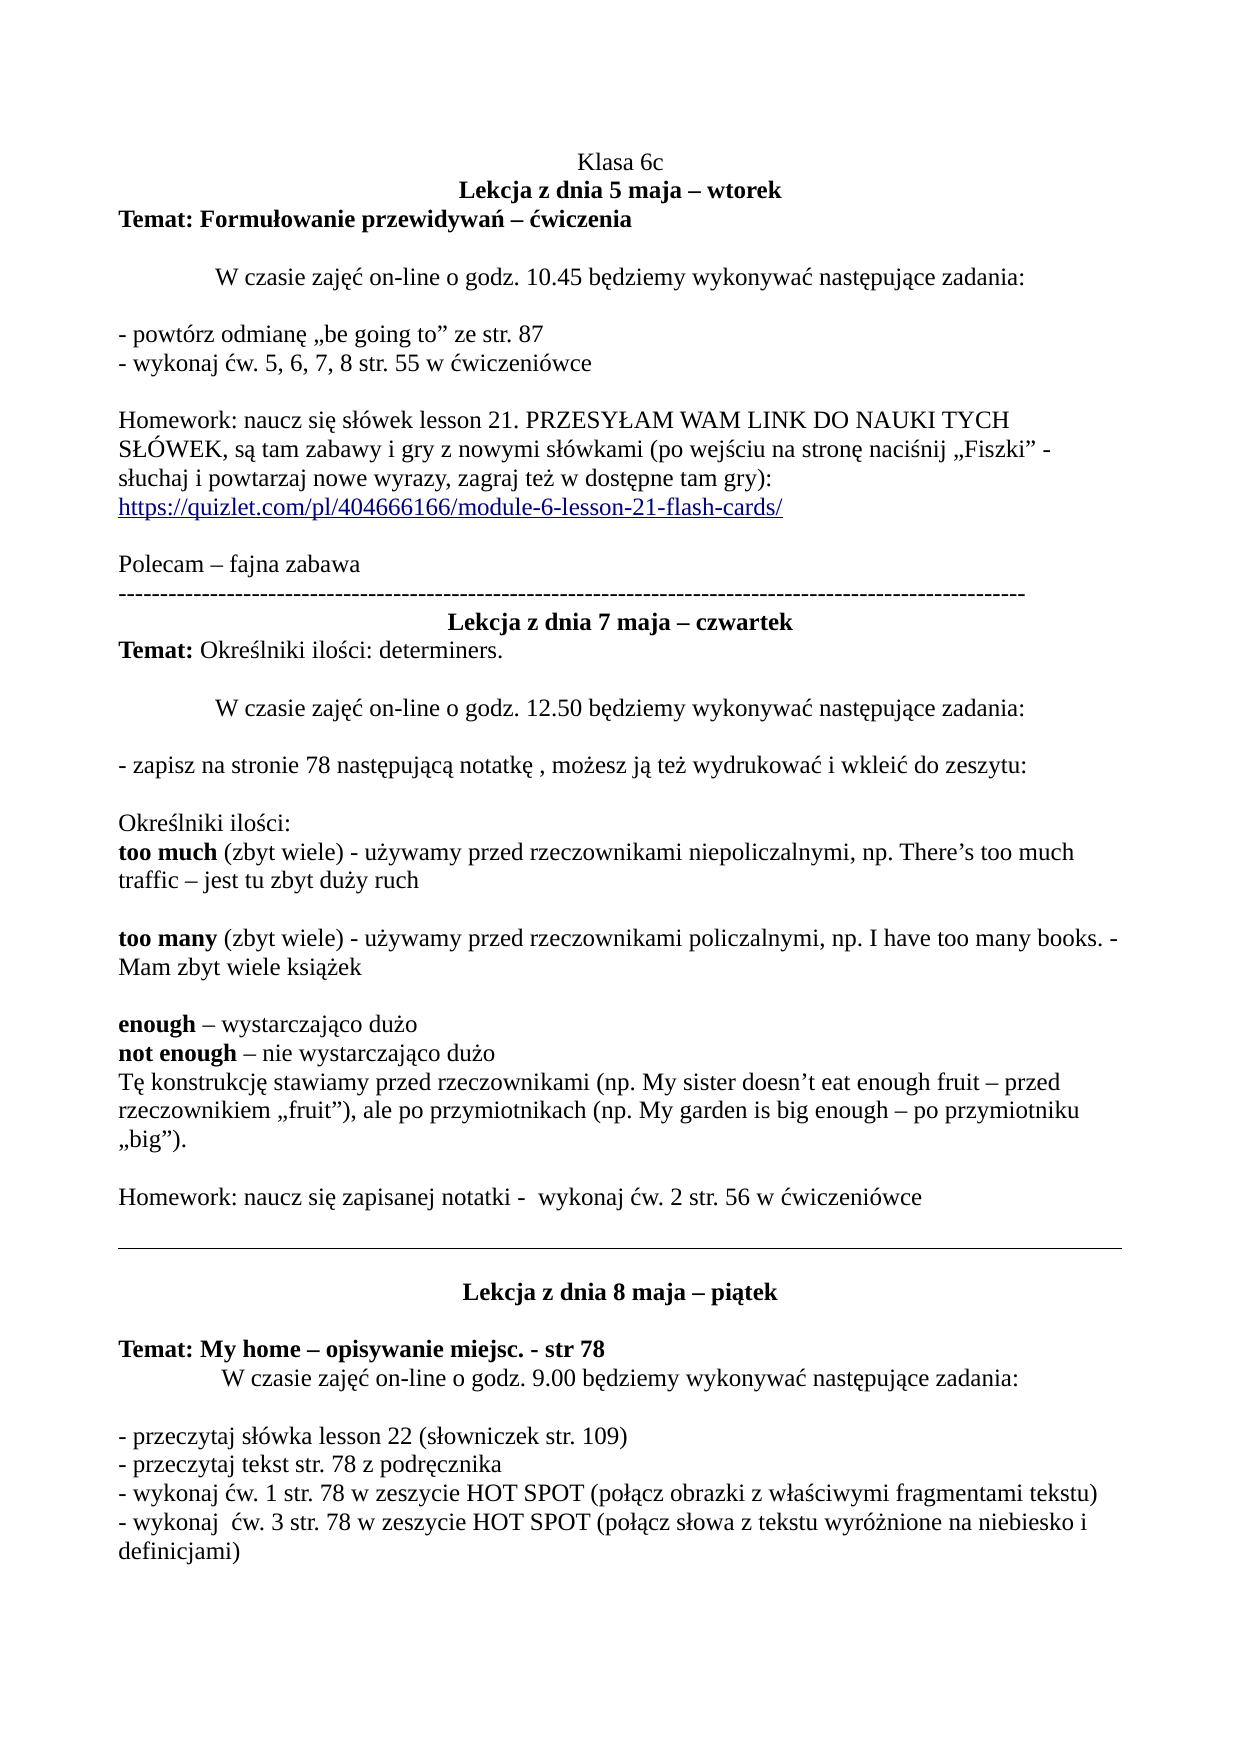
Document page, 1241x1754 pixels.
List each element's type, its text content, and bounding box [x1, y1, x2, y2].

text Lekcja z dnia 5 maja – wtorek [118, 176, 1122, 204]
text https://quizlet.com/pl/404666166/module-6-lesson-21-flash-cards/ [118, 492, 1122, 521]
text Temat: Formułowanie przewidywań – ćwiczenia [118, 204, 1122, 233]
text Homework: naucz się zapisanej notatki - wykonaj ćw. 2 str. 56 w ćwiczeniówce [118, 1182, 1122, 1211]
text Polecam – fajna zabawa [118, 549, 1122, 578]
text Homework: naucz się słówek lesson 21. PRZESYŁAM WAM LINK DO NAUKI TYCH SŁÓWEK, są tam zabawy i gry z nowymi słówkami (po wejściu na stronę naciśnij „Fiszki” - słuchaj i powtarzaj nowe wyrazy, zagraj też w dostępne tam gry): [118, 406, 1122, 492]
text too many (zbyt wiele) - używamy przed rzeczownikami policzalnymi, np. I have too many books. -Mam zbyt wiele książek [118, 923, 1122, 981]
text W czasie zajęć on-line o godz. 10.45 będziemy wykonywać następujące zadania: [118, 262, 1122, 291]
text Klasa 6c [118, 147, 1122, 176]
text W czasie zajęć on-line o godz. 9.00 będziemy wykonywać następujące zadania: [118, 1363, 1122, 1392]
text Temat: My home – opisywanie miejsc. - str 78 [118, 1334, 1122, 1363]
text - zapisz na stronie 78 następującą notatkę , możesz ją też wydrukować i wkleić do zeszytu: [118, 751, 1122, 779]
text - wykonaj ćw. 1 str. 78 w zeszycie HOT SPOT (połącz obrazki z właściwymi fragmentami tekstu) [118, 1478, 1122, 1507]
text Lekcja z dnia 7 maja – czwartek [118, 607, 1122, 636]
text ------------------------------------------------------------------------------------------------------------- [118, 578, 1122, 607]
text - powtórz odmianę „be going to” ze str. 87 - wykonaj ćw. 5, 6, 7, 8 str. 55 w ćwiczeniówce [118, 319, 1122, 377]
text - wykonaj ćw. 3 str. 78 w zeszycie HOT SPOT (połącz słowa z tekstu wyróżnione na niebiesko i definicjami) [118, 1507, 1122, 1564]
text Określniki ilości: [118, 808, 1122, 837]
text too much (zbyt wiele) - używamy przed rzeczownikami niepoliczalnymi, np. There’s too much traffic – jest tu zbyt duży ruch [118, 837, 1122, 894]
text enough – wystarczająco dużo [118, 1009, 1122, 1038]
text Tę konstrukcję stawiamy przed rzeczownikami (np. My sister doesn’t eat enough fruit – przed rzeczownikiem „fruit”), ale po przymiotnikach (np. My garden is big enough – po przymiotniku „big”). [118, 1067, 1122, 1153]
text Lekcja z dnia 8 maja – piątek [118, 1277, 1122, 1306]
text not enough – nie wystarczająco dużo [118, 1038, 1122, 1067]
text - przeczytaj słówka lesson 22 (słowniczek str. 109) [118, 1421, 1122, 1449]
text Temat: Określniki ilości: determiners. [118, 636, 1122, 664]
text - przeczytaj tekst str. 78 z podręcznika [118, 1449, 1122, 1478]
text W czasie zajęć on-line o godz. 12.50 będziemy wykonywać następujące zadania: [118, 693, 1122, 722]
